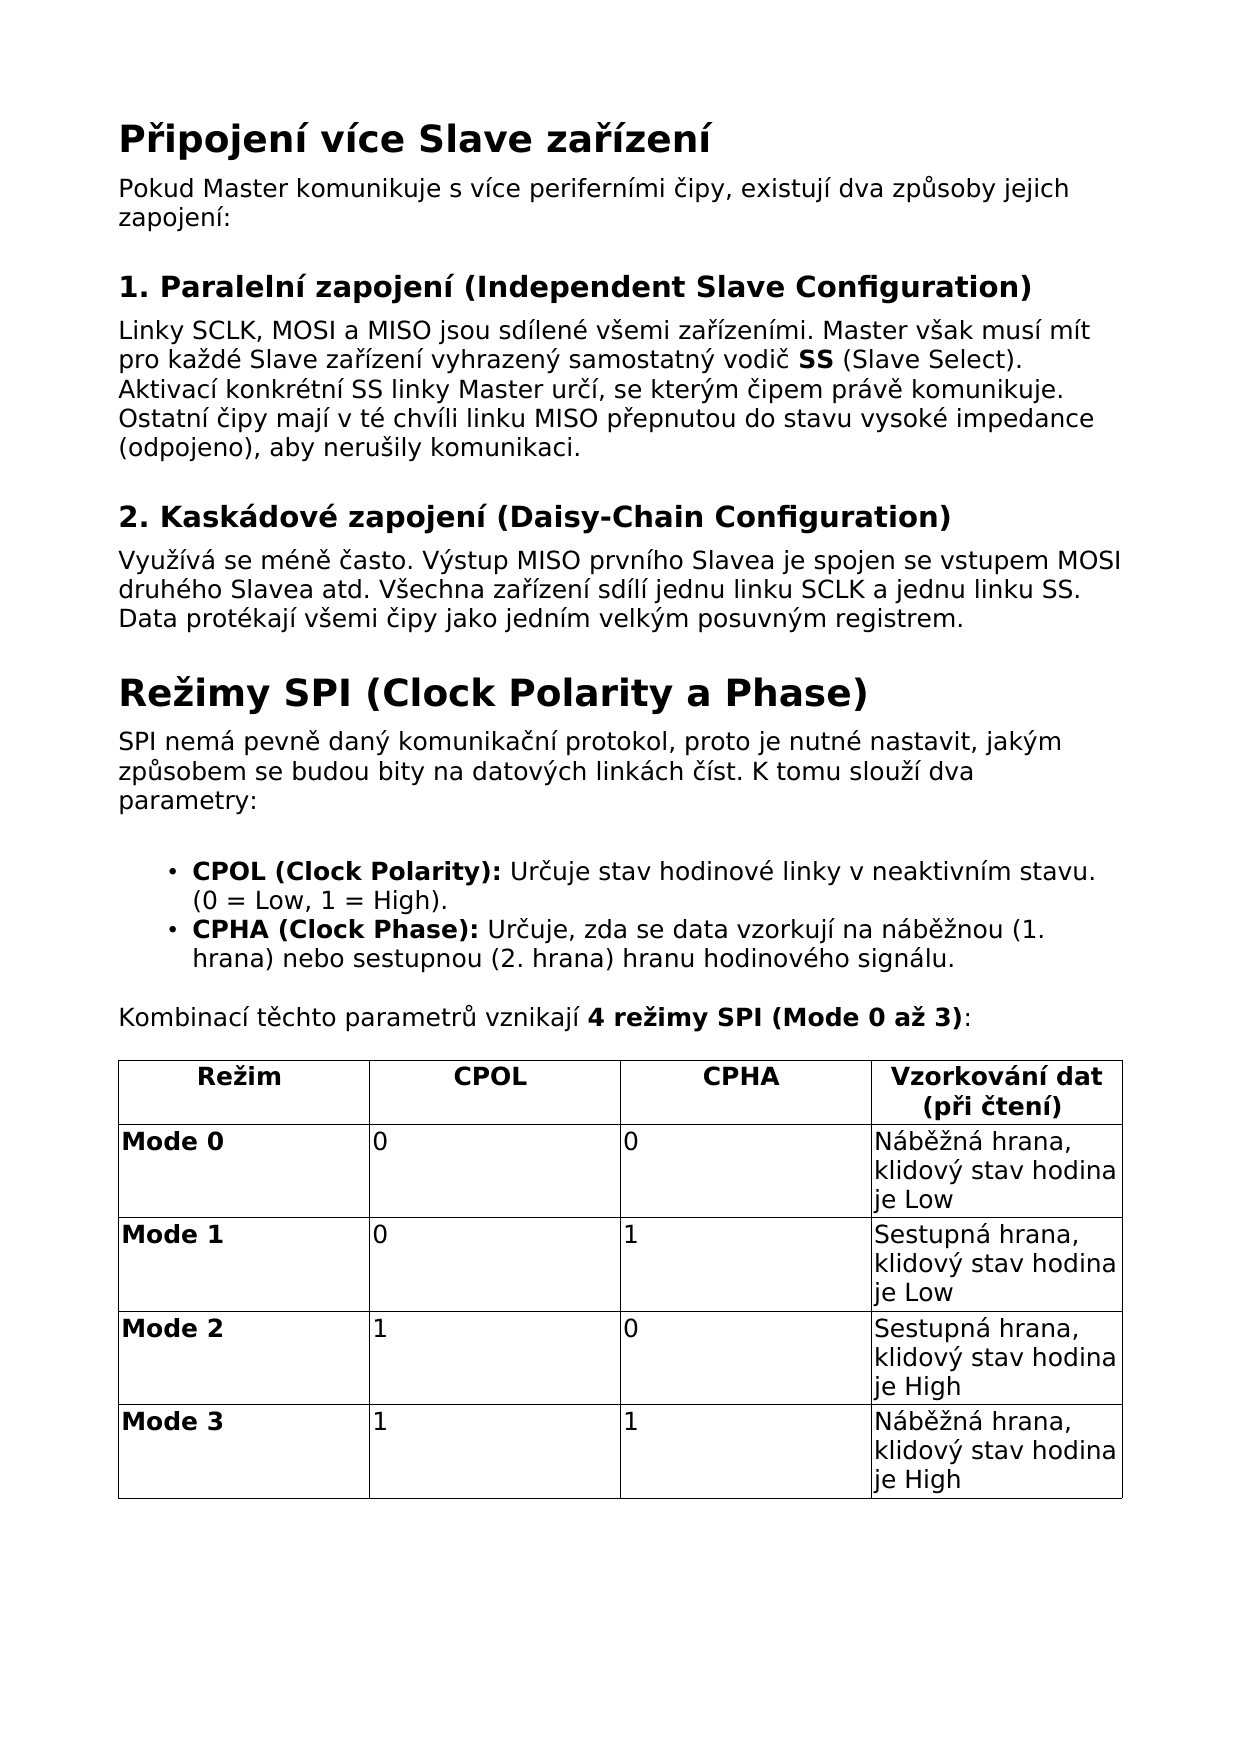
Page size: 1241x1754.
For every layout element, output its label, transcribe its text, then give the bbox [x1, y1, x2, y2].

text SPI nemá pevně daný komunikační protokol, proto je nutné nastavit, jakým způsobem se budou bity na datových linkách číst. K tomu slouží dva parametry: [118, 727, 1122, 815]
table_header Režim [119, 1061, 369, 1124]
table_cell Sestupná hrana, klidový stav hodina je Low [872, 1218, 1122, 1311]
text Kombinací těchto parametrů vznikají 4 režimy SPI (Mode 0 až 3): [118, 1003, 1122, 1032]
table_cell 1 [370, 1405, 620, 1498]
subtitle Režimy SPI (Clock Polarity a Phase) [118, 671, 1122, 715]
table_cell Mode 2 [119, 1312, 369, 1404]
table_header CPHA [621, 1061, 871, 1124]
table_cell 1 [621, 1405, 871, 1498]
text Pokud Master komunikuje s více periferními čipy, existují dva způsoby jejich zapojení: [118, 174, 1122, 233]
text Linky SCLK, MOSI a MISO jsou sdílené všemi zařízeními. Master však musí mít pro každé Slave zařízení vyhrazený samostatný vodič SS (Slave Select). Aktivací konkrétní SS linky Master určí, se kterým čipem právě komunikuje. Ostatní čipy mají v té chvíli linku MISO přepnutou do stavu vysoké impedance (odpojeno), aby nerušily komunikaci. [118, 317, 1122, 462]
list CPHA (Clock Phase): Určuje, zda se data vzorkují na náběžnou (1. hrana) nebo sestupnou (2. hrana) hranu hodinového signálu. [177, 915, 1122, 974]
subtitle Připojení více Slave zařízení [118, 118, 1122, 162]
table_cell Náběžná hrana, klidový stav hodina je Low [872, 1125, 1122, 1217]
table_cell 1 [370, 1312, 620, 1404]
subtitle 2. Kaskádové zapojení (Daisy-Chain Configuration) [118, 500, 1122, 534]
list CPOL (Clock Polarity): Určuje stav hodinové linky v neaktivním stavu. (0 = Low, 1 = High). [177, 857, 1122, 915]
subtitle 1. Paralelní zapojení (Independent Slave Configuration) [118, 270, 1122, 304]
table_cell Mode 3 [119, 1405, 369, 1498]
table_cell 0 [370, 1218, 620, 1311]
table_cell 0 [621, 1125, 871, 1217]
table_header Vzorkování dat (při čtení) [872, 1061, 1122, 1124]
text Využívá se méně často. Výstup MISO prvního Slavea je spojen se vstupem MOSI druhého Slavea atd. Všechna zařízení sdílí jednu linku SCLK a jednu linku SS. Data protékají všemi čipy jako jedním velkým posuvným registrem. [118, 546, 1122, 634]
table_cell 0 [370, 1125, 620, 1217]
table_cell 1 [621, 1218, 871, 1311]
table_header CPOL [370, 1061, 620, 1124]
table_cell Náběžná hrana, klidový stav hodina je High [872, 1405, 1122, 1498]
table_cell 0 [621, 1312, 871, 1404]
table_cell Mode 1 [119, 1218, 369, 1311]
table_cell Mode 0 [119, 1125, 369, 1217]
table_cell Sestupná hrana, klidový stav hodina je High [872, 1312, 1122, 1404]
